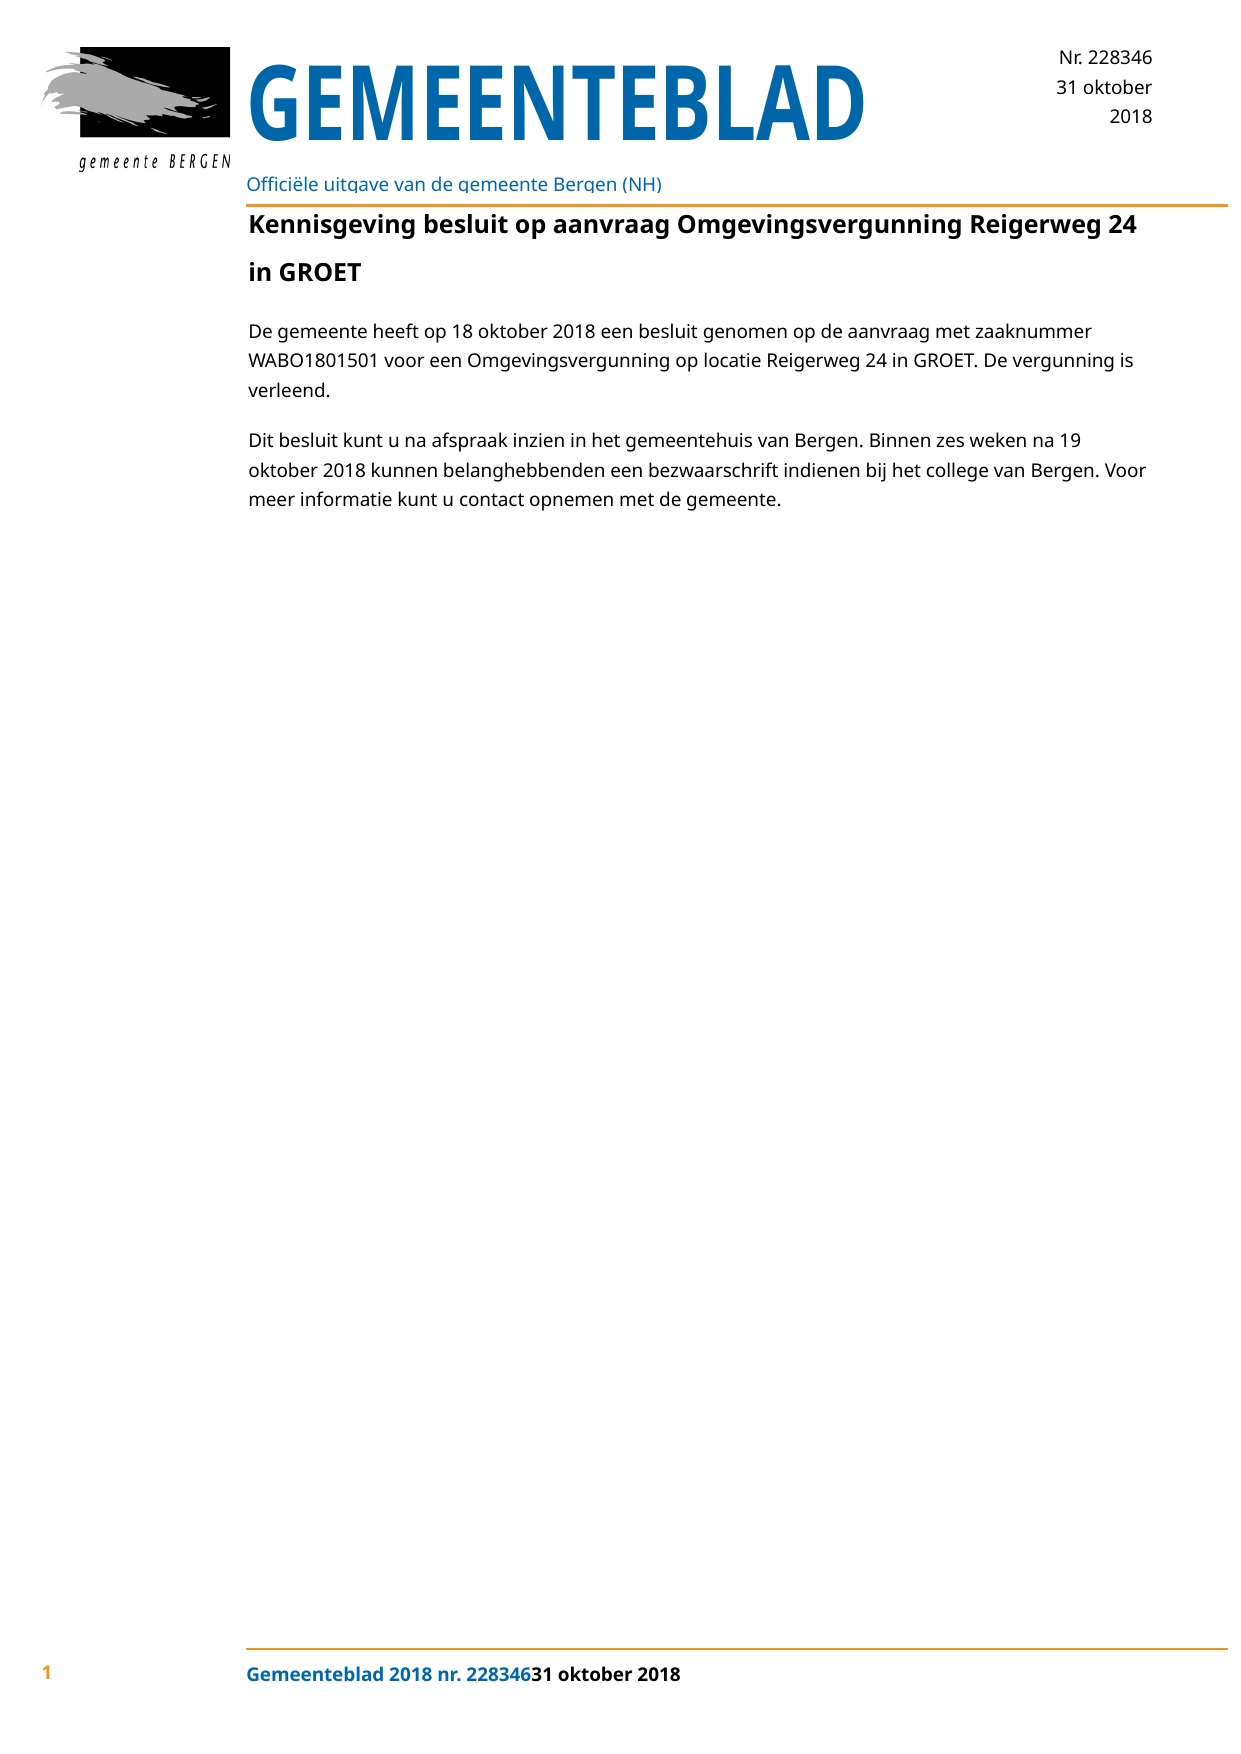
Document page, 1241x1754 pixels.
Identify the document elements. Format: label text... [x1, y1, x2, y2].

text De gemeente heeft op 18 oktober 2018 een besluit genomen op de aanvraag met zaaknummer WABO1801501 voor een Omgevingsvergunning op locatie Reigerweg 24 in GROET. De vergunning is verleend. [248, 318, 1152, 403]
text Dit besluit kunt u na afspraak inzien in het gemeentehuis van Bergen. Binnen zes weken na 19 oktober 2018 kunnen belanghebbenden een bezwaarschrift indienen bij het college van Bergen. Voor meer informatie kunt u contact opnemen met de gemeente. [248, 427, 1152, 512]
picture [41, 47, 231, 172]
text Kennisgeving besluit op aanvraag Omgevingsvergunning Reigerweg 24 in GROET [248, 207, 1152, 288]
